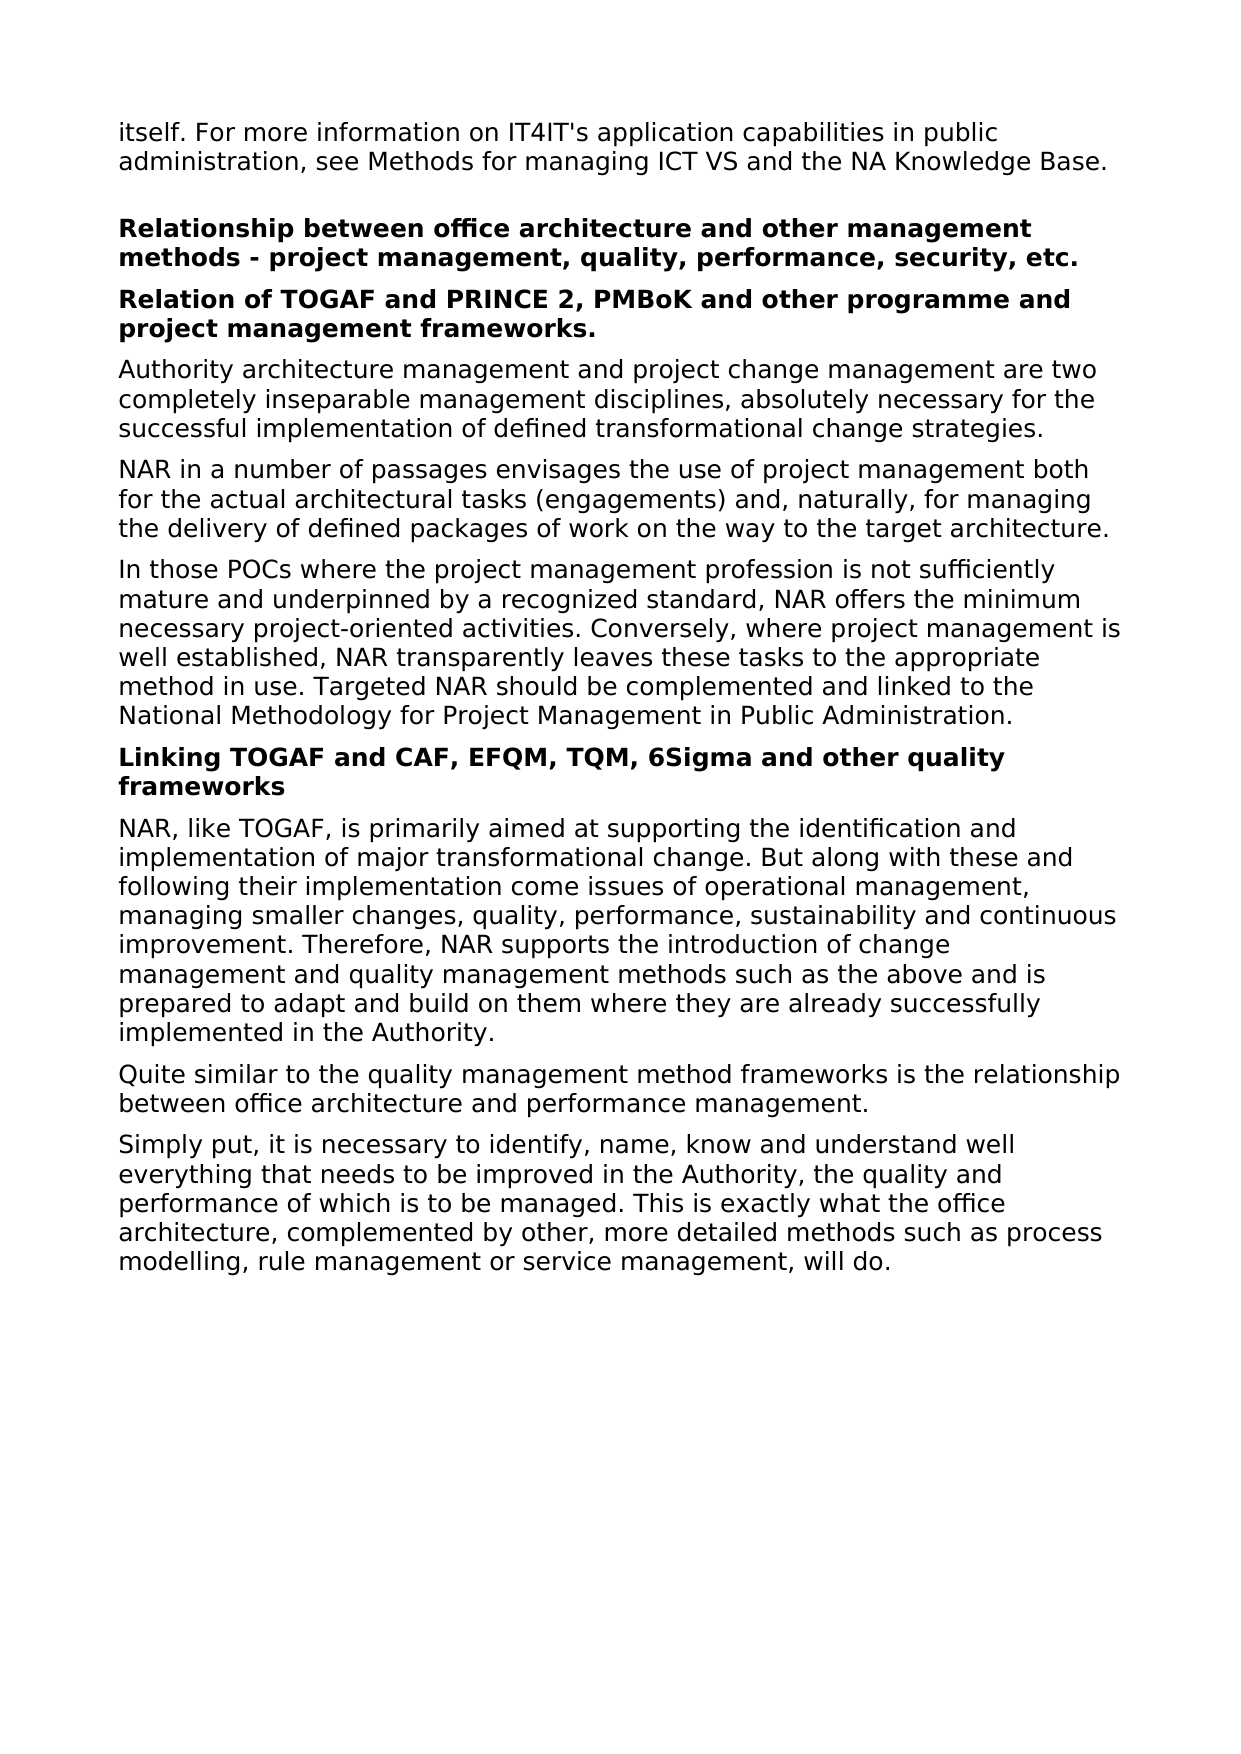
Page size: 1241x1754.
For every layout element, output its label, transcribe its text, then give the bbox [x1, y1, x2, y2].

text Simply put, it is necessary to identify, name, know and understand well everything that needs to be improved in the Authority, the quality and performance of which is to be managed. This is exactly what the office architecture, complemented by other, more detailed methods such as process modelling, rule management or service management, will do. [118, 1131, 1122, 1276]
text itself. For more information on IT4IT's application capabilities in public administration, see Methods for managing ICT VS and the NA Knowledge Base. [118, 118, 1122, 176]
text NAR, like TOGAF, is primarily aimed at supporting the identification and implementation of major transformational change. But along with these and following their implementation come issues of operational management, managing smaller changes, quality, performance, sustainability and continuous improvement. Therefore, NAR supports the introduction of change management and quality management methods such as the above and is prepared to adapt and build on them where they are already successfully implemented in the Authority. [118, 814, 1122, 1047]
subtitle Relationship between office architecture and other management methods - project management, quality, performance, security, etc. [118, 214, 1122, 272]
text Relation of TOGAF and PRINCE 2, PMBoK and other programme and project management frameworks. [118, 285, 1122, 343]
text Linking TOGAF and CAF, EFQM, TQM, 6Sigma and other quality frameworks [118, 743, 1122, 801]
text NAR in a number of passages envisages the use of project management both for the actual architectural tasks (engagements) and, naturally, for managing the delivery of defined packages of work on the way to the target architecture. [118, 456, 1122, 543]
text In those POCs where the project management profession is not sufficiently mature and underpinned by a recognized standard, NAR offers the minimum necessary project-oriented activities. Conversely, where project management is well established, NAR transparently leaves these tasks to the appropriate method in use. Targeted NAR should be complemented and linked to the National Methodology for Project Management in Public Administration. [118, 556, 1122, 731]
text Quite similar to the quality management method frameworks is the relationship between office architecture and performance management. [118, 1060, 1122, 1118]
text Authority architecture management and project change management are two completely inseparable management disciplines, absolutely necessary for the successful implementation of defined transformational change strategies. [118, 356, 1122, 443]
